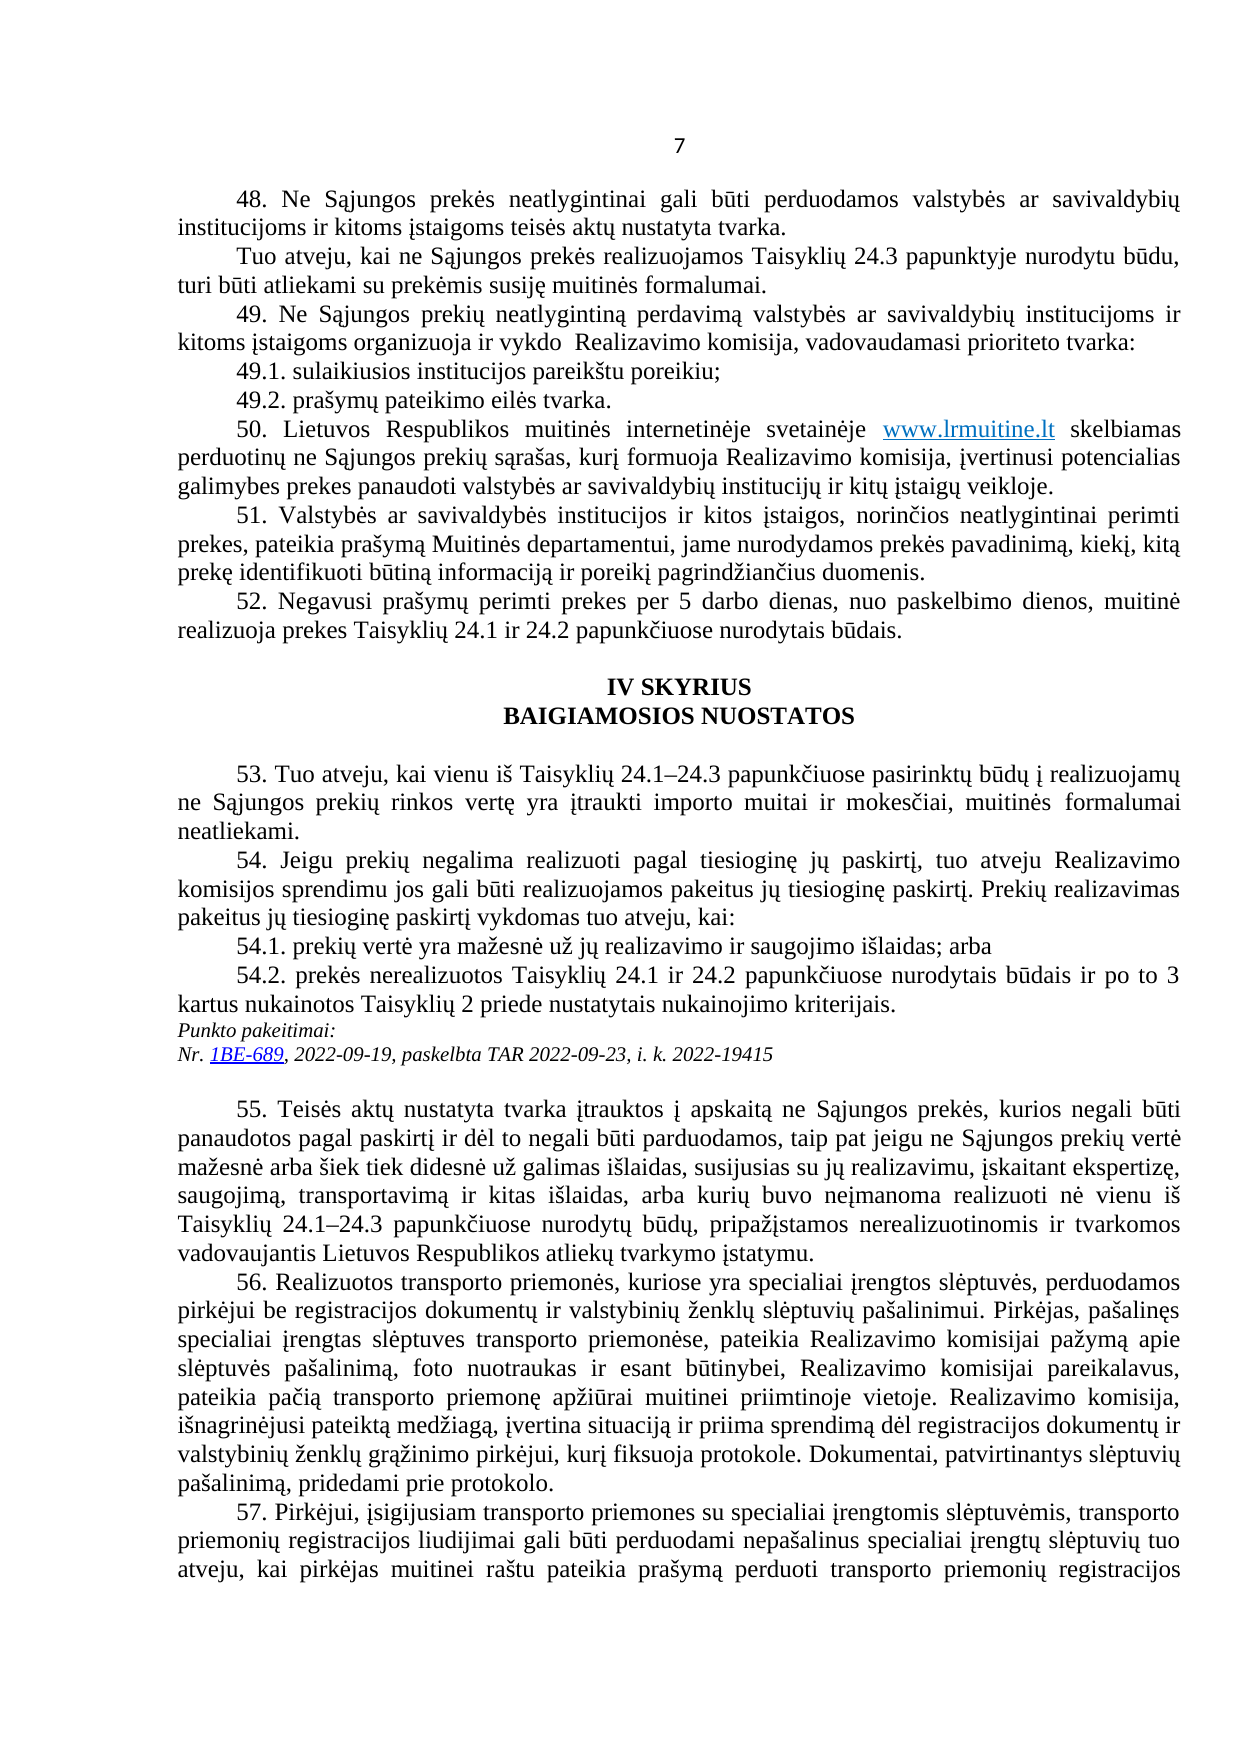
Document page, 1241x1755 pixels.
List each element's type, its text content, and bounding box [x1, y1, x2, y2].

text Punkto pakeitimai: [177, 1017, 1181, 1042]
text BAIGIAMOSIOS NUOSTATOS [177, 701, 1181, 730]
text Nr. 1BE-689, 2022-09-19, paskelbta TAR 2022-09-23, i. k. 2022-19415 [177, 1042, 1181, 1066]
text 54. Jeigu prekių negalima realizuoti pagal tiesioginę jų paskirtį, tuo atveju Realizavimo komisijos sprendimu jos gali būti realizuojamos pakeitus jų tiesioginę paskirtį. Prekių realizavimas pakeitus jų tiesioginę paskirtį vykdomas tuo atveju, kai: [177, 845, 1181, 931]
text 49.1. sulaikiusios institucijos pareikštu poreikiu; [177, 356, 1181, 385]
text 57. Pirkėjui, įsigijusiam transporto priemones su specialiai įrengtomis slėptuvėmis, transporto priemonių registracijos liudijimai gali būti perduodami nepašalinus specialiai įrengtų slėptuvių tuo atveju, kai pirkėjas muitinei raštu pateikia prašymą perduoti transporto priemonių registracijos [177, 1497, 1181, 1583]
text 54.1. prekių vertė yra mažesnė už jų realizavimo ir saugojimo išlaidas; arba [177, 931, 1181, 960]
text 52. Negavusi prašymų perimti prekes per 5 darbo dienas, nuo paskelbimo dienos, muitinė realizuoja prekes Taisyklių 24.1 ir 24.2 papunkčiuose nurodytais būdais. [177, 586, 1181, 644]
text 48. Ne Sąjungos prekės neatlygintinai gali būti perduodamos valstybės ar savivaldybių institucijoms ir kitoms įstaigoms teisės aktų nustatyta tvarka. [177, 184, 1181, 241]
text IV SKYRIUS [177, 672, 1181, 701]
text 51. Valstybės ar savivaldybės institucijos ir kitos įstaigos, norinčios neatlygintinai perimti prekes, pateikia prašymą Muitinės departamentui, jame nurodydamos prekės pavadinimą, kiekį, kitą prekę identifikuoti būtiną informaciją ir poreikį pagrindžiančius duomenis. [177, 500, 1181, 586]
text 55. Teisės aktų nustatyta tvarka įtrauktos į apskaitą ne Sąjungos prekės, kurios negali būti panaudotos pagal paskirtį ir dėl to negali būti parduodamos, taip pat jeigu ne Sąjungos prekių vertė mažesnė arba šiek tiek didesnė už galimas išlaidas, susijusias su jų realizavimu, įskaitant ekspertizę, saugojimą, transportavimą ir kitas išlaidas, arba kurių buvo neįmanoma realizuoti nė vienu iš Taisyklių 24.1–24.3 papunkčiuose nurodytų būdų, pripažįstamos nerealizuotinomis ir tvarkomos vadovaujantis Lietuvos Respublikos atliekų tvarkymo įstatymu. [177, 1094, 1181, 1267]
text Tuo atveju, kai ne Sąjungos prekės realizuojamos Taisyklių 24.3 papunktyje nurodytu būdu, turi būti atliekami su prekėmis susiję muitinės formalumai. [177, 241, 1181, 299]
text 50. Lietuvos Respublikos muitinės internetinėje svetainėje www.lrmuitine.lt skelbiamas perduotinų ne Sąjungos prekių sąrašas, kurį formuoja Realizavimo komisija, įvertinusi potencialias galimybes prekes panaudoti valstybės ar savivaldybių institucijų ir kitų įstaigų veikloje. [177, 414, 1181, 500]
text 49. Ne Sąjungos prekių neatlygintiną perdavimą valstybės ar savivaldybių institucijoms ir kitoms įstaigoms organizuoja ir vykdo Realizavimo komisija, vadovaudamasi prioriteto tvarka: [177, 299, 1181, 356]
text 49.2. prašymų pateikimo eilės tvarka. [177, 385, 1181, 414]
text 54.2. prekės nerealizuotos Taisyklių 24.1 ir 24.2 papunkčiuose nurodytais būdais ir po to 3 kartus nukainotos Taisyklių 2 priede nustatytais nukainojimo kriterijais. [177, 960, 1181, 1017]
text 56. Realizuotos transporto priemonės, kuriose yra specialiai įrengtos slėptuvės, perduodamos pirkėjui be registracijos dokumentų ir valstybinių ženklų slėptuvių pašalinimui. Pirkėjas, pašalinęs specialiai įrengtas slėptuves transporto priemonėse, pateikia Realizavimo komisijai pažymą apie slėptuvės pašalinimą, foto nuotraukas ir esant būtinybei, Realizavimo komisijai pareikalavus, pateikia pačią transporto priemonę apžiūrai muitinei priimtinoje vietoje. Realizavimo komisija, išnagrinėjusi pateiktą medžiagą, įvertina situaciją ir priima sprendimą dėl registracijos dokumentų ir valstybinių ženklų grąžinimo pirkėjui, kurį fiksuoja protokole. Dokumentai, patvirtinantys slėptuvių pašalinimą, pridedami prie protokolo. [177, 1267, 1181, 1497]
text 53. Tuo atveju, kai vienu iš Taisyklių 24.1–24.3 papunkčiuose pasirinktų būdų į realizuojamų ne Sąjungos prekių rinkos vertę yra įtraukti importo muitai ir mokesčiai, muitinės formalumai neatliekami. [177, 759, 1181, 845]
